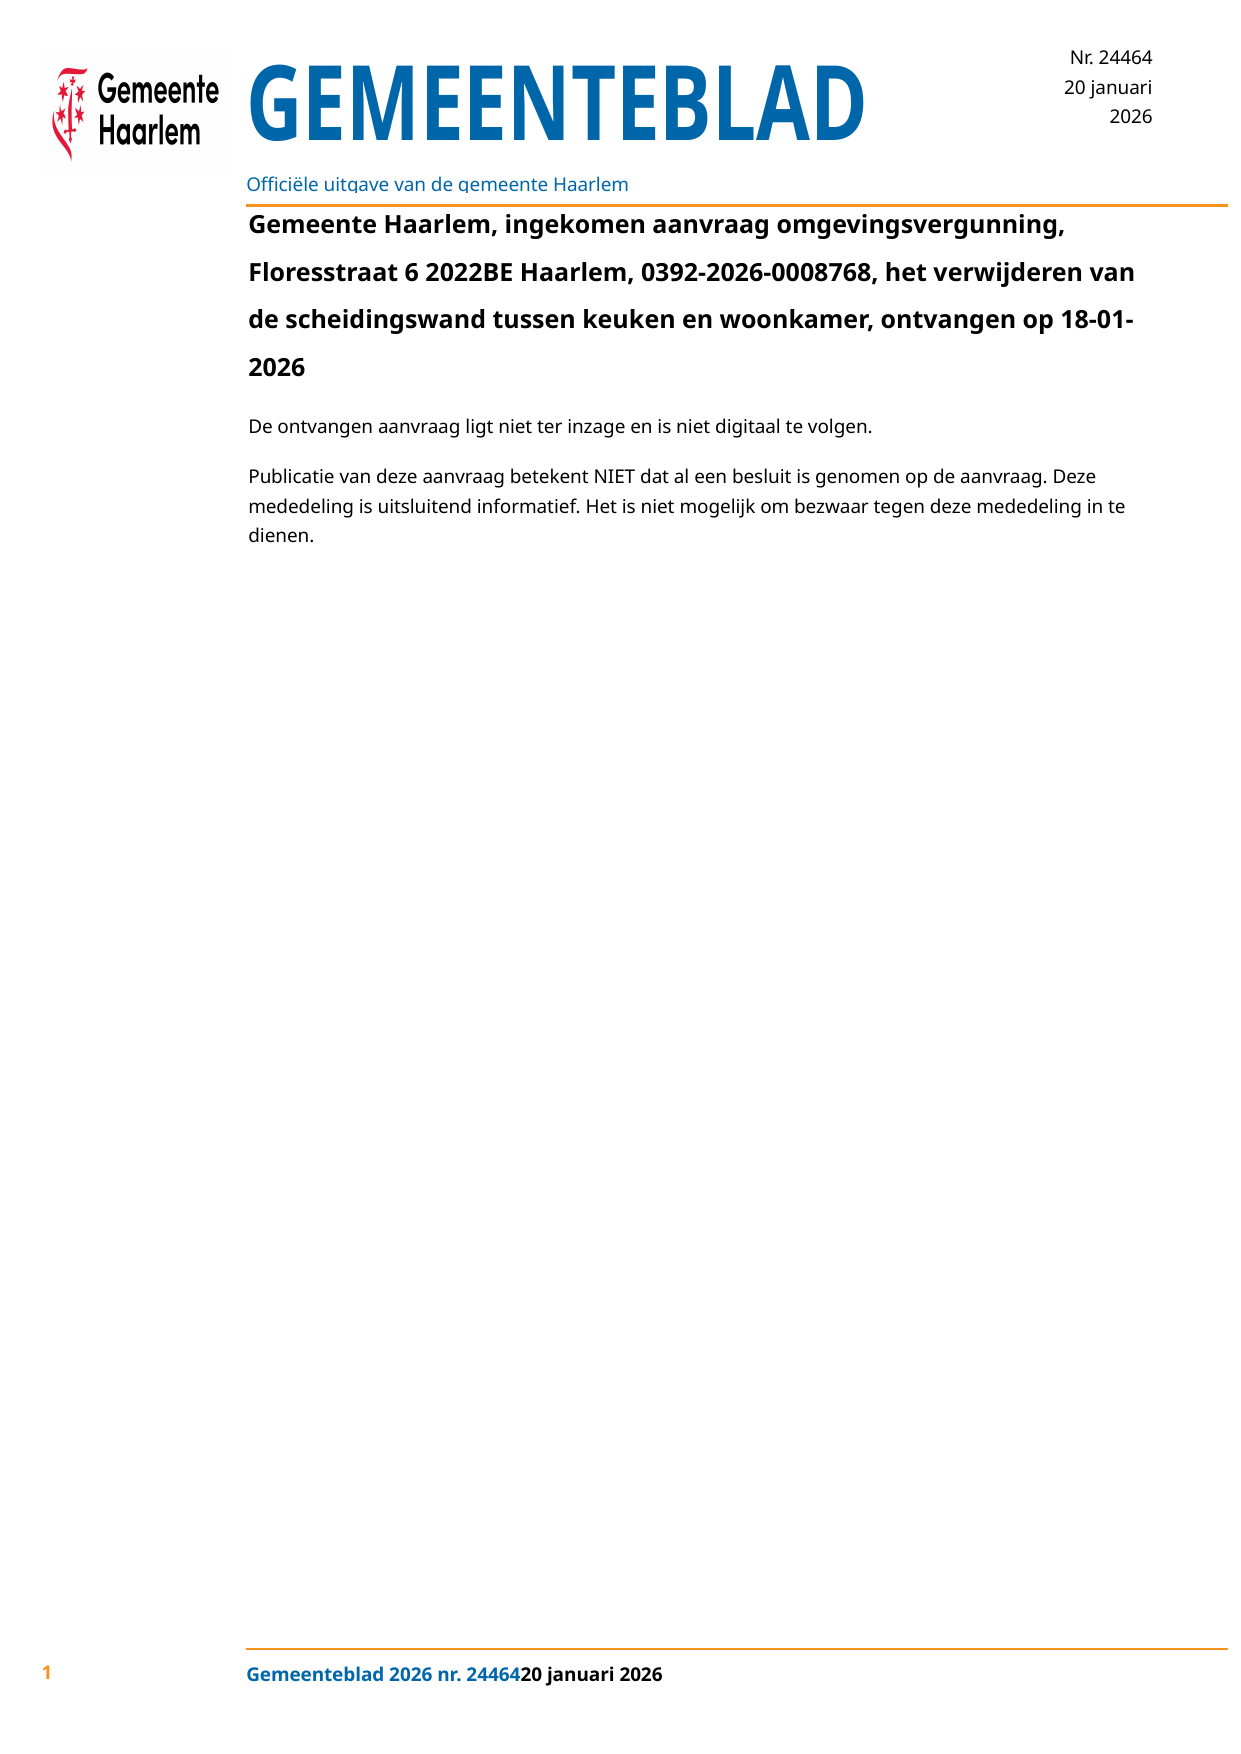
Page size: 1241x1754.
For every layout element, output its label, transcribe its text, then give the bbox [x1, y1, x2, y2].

text Gemeente Haarlem, ingekomen aanvraag omgevingsvergunning, Floresstraat 6 2022BE Haarlem, 0392-2026-0008768, het verwijderen van de scheidingswand tussen keuken en woonkamer, ontvangen op 18-01-2026 [248, 207, 1152, 384]
text De ontvangen aanvraag ligt niet ter inzage en is niet digitaal te volgen. [248, 413, 1152, 439]
text Publicatie van deze aanvraag betekent NIET dat al een besluit is genomen op de aanvraag. Deze mededeling is uitsluitend informatief. Het is niet mogelijk om bezwaar tegen deze mededeling in te dienen. [248, 463, 1152, 548]
picture [41, 47, 231, 172]
